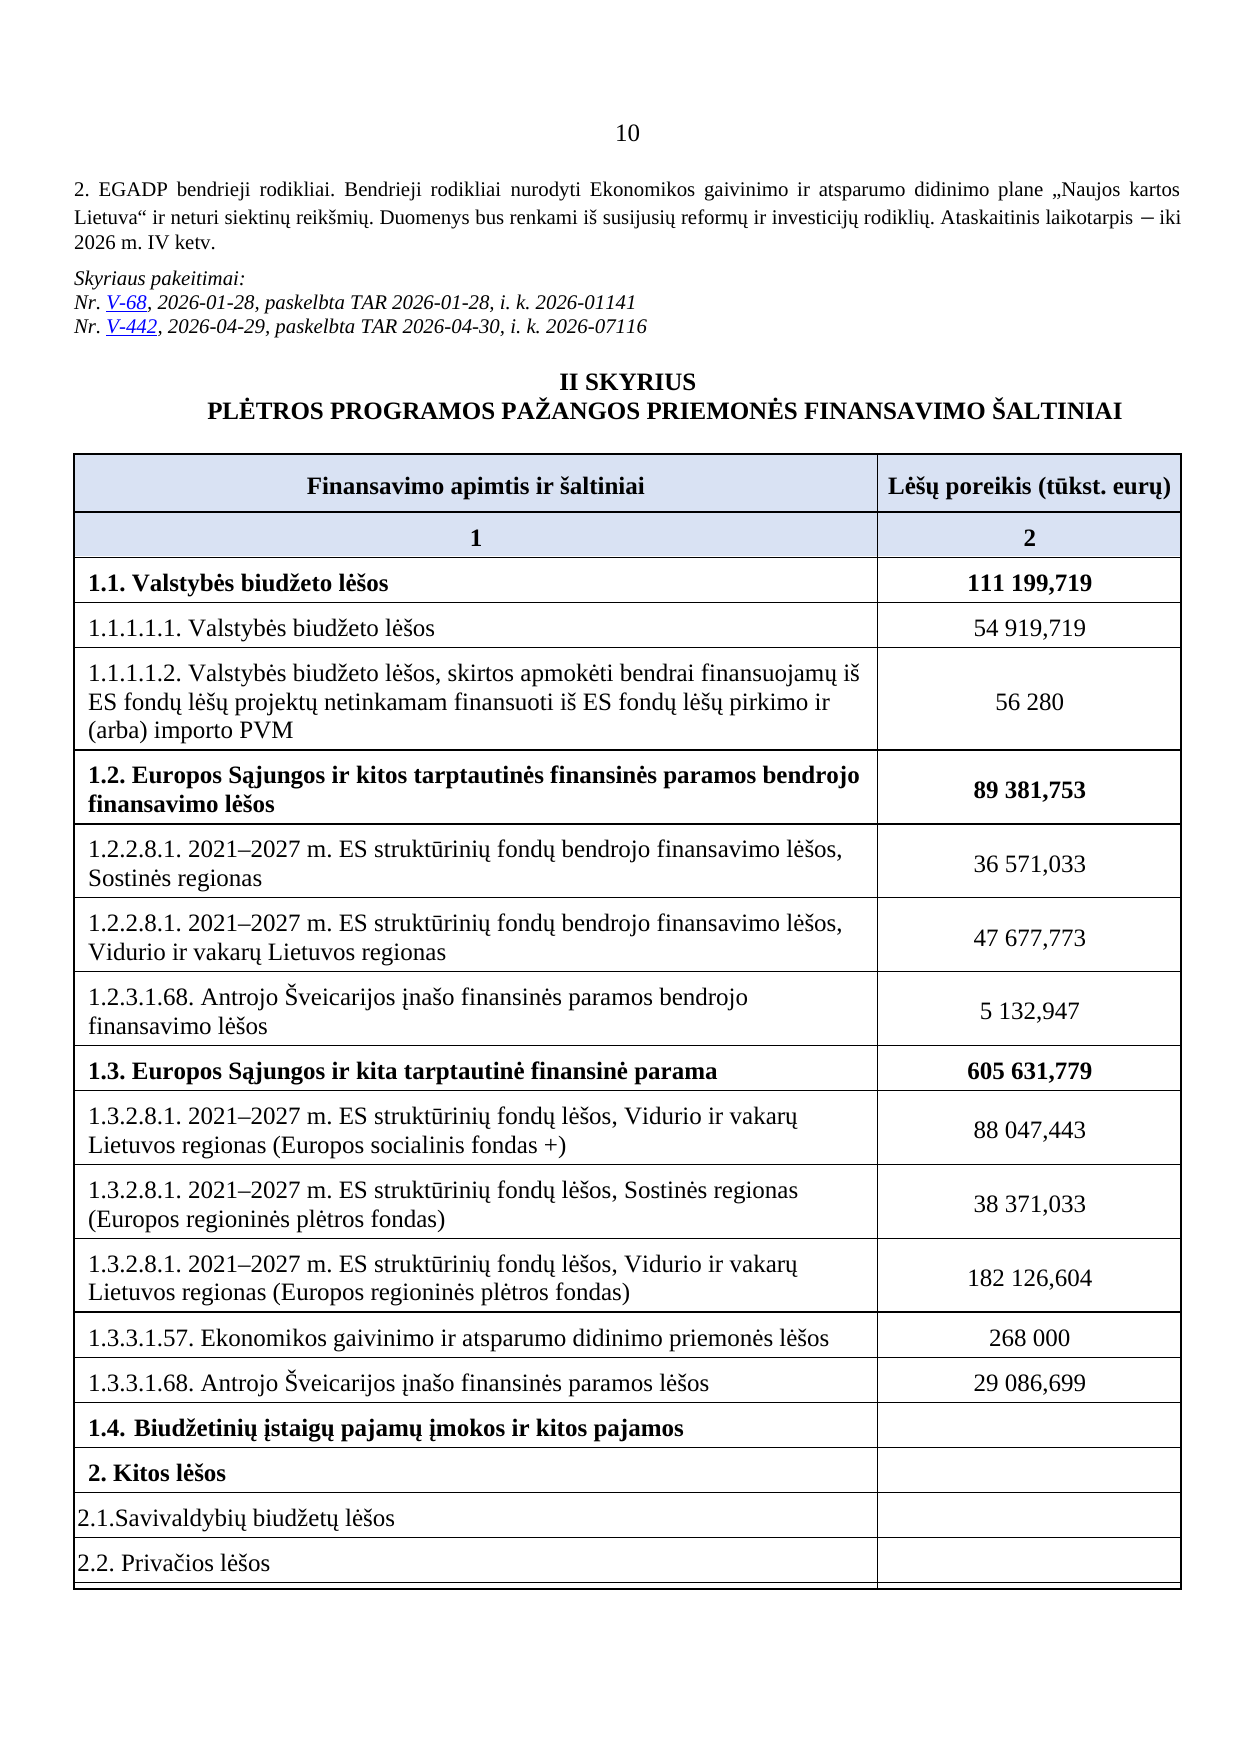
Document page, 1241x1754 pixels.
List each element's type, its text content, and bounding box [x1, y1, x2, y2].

table_cell 1.3.3.1.57. Ekonomikos gaivinimo ir atsparumo didinimo priemonės lėšos [75, 1313, 877, 1356]
table_cell 38 371,033 [878, 1165, 1180, 1237]
table_cell 2. Kitos lėšos [75, 1448, 877, 1492]
table_cell [75, 1583, 877, 1588]
table_cell 1.2.2.8.1. 2021–2027 m. ES struktūrinių fondų bendrojo finansavimo lėšos, Vidurio ir vakarų Lietuvos regionas [75, 898, 877, 971]
table_cell 1.3.3.1.68. Antrojo Šveicarijos įnašo finansinės paramos lėšos [75, 1358, 877, 1401]
table_cell 88 047,443 [878, 1091, 1180, 1163]
table_cell 182 126,604 [878, 1239, 1180, 1311]
table_cell 1.3.2.8.1. 2021–2027 m. ES struktūrinių fondų lėšos, Vidurio ir vakarų Lietuvos regionas (Europos regioninės plėtros fondas) [75, 1239, 877, 1311]
table_cell 1.2.2.8.1. 2021–2027 m. ES struktūrinių fondų bendrojo finansavimo lėšos, Sostinės regionas [75, 825, 877, 897]
table_cell 1 [75, 513, 877, 556]
text PLĖTROS PROGRAMOS PAŽANGOS PRIEMONĖS FINANSAVIMO ŠALTINIAI [149, 396, 1181, 424]
table_cell 1.1.1.1.1. Valstybės biudžeto lėšos [75, 603, 877, 647]
table_cell 36 571,033 [878, 825, 1180, 897]
table_cell [878, 1403, 1180, 1447]
table_cell 1.3. Europos Sąjungos ir kita tarptautinė finansinė parama [75, 1046, 877, 1090]
text 2. EGADP bendrieji rodikliai. Bendrieji rodikliai nurodyti Ekonomikos gaivinimo ir atsparumo didinimo plane „Naujos kartos Lietuva“ ir neturi siektinų reikšmių. Duomenys bus renkami iš susijusių reformų ir investicijų rodiklių. Ataskaitinis laikotarpis – iki 2026 m. IV ketv. [74, 177, 1181, 254]
table_cell [878, 1493, 1180, 1537]
table_cell 268 000 [878, 1313, 1180, 1356]
table_cell [878, 1583, 1180, 1588]
text II SKYRIUS [74, 367, 1181, 396]
table_cell 2.2. Privačios lėšos [75, 1538, 877, 1582]
table_cell 111 199,719 [878, 558, 1180, 601]
table_cell 89 381,753 [878, 751, 1180, 823]
text Skyriaus pakeitimai: [74, 266, 1181, 290]
table_cell 5 132,947 [878, 972, 1180, 1044]
table_cell 1.2.3.1.68. Antrojo Šveicarijos įnašo finansinės paramos bendrojo finansavimo lėšos [75, 972, 877, 1044]
table_cell 1.3.2.8.1. 2021–2027 m. ES struktūrinių fondų lėšos, Vidurio ir vakarų Lietuvos regionas (Europos socialinis fondas +) [75, 1091, 877, 1163]
table_cell 56 280 [878, 648, 1180, 749]
table_cell 1.1. Valstybės biudžeto lėšos [75, 558, 877, 601]
table_cell 605 631,779 [878, 1046, 1180, 1090]
table_cell 1.2. Europos Sąjungos ir kitos tarptautinės finansinės paramos bendrojo finansavimo lėšos [75, 751, 877, 823]
table_cell 1.4. Biudžetinių įstaigų pajamų įmokos ir kitos pajamos [75, 1403, 877, 1447]
table_cell 29 086,699 [878, 1358, 1180, 1401]
text Nr. V-442, 2026-04-29, paskelbta TAR 2026-04-30, i. k. 2026-07116 [74, 314, 1181, 338]
table_cell [878, 1538, 1180, 1582]
table_cell 1.1.1.1.2. Valstybės biudžeto lėšos, skirtos apmokėti bendrai finansuojamų iš ES fondų lėšų projektų netinkamam finansuoti iš ES fondų lėšų pirkimo ir (arba) importo PVM [75, 648, 877, 749]
table_header Lėšų poreikis (tūkst. eurų) [878, 455, 1180, 511]
table_cell 47 677,773 [878, 898, 1180, 971]
table_cell 2.1.Savivaldybių biudžetų lėšos [75, 1493, 877, 1537]
table_cell 2 [878, 513, 1180, 556]
table_cell 1.3.2.8.1. 2021–2027 m. ES struktūrinių fondų lėšos, Sostinės regionas (Europos regioninės plėtros fondas) [75, 1165, 877, 1237]
table_header Finansavimo apimtis ir šaltiniai [75, 455, 877, 511]
table_cell 54 919,719 [878, 603, 1180, 647]
text Nr. V-68, 2026-01-28, paskelbta TAR 2026-01-28, i. k. 2026-01141 [74, 290, 1181, 314]
table_cell [878, 1448, 1180, 1492]
